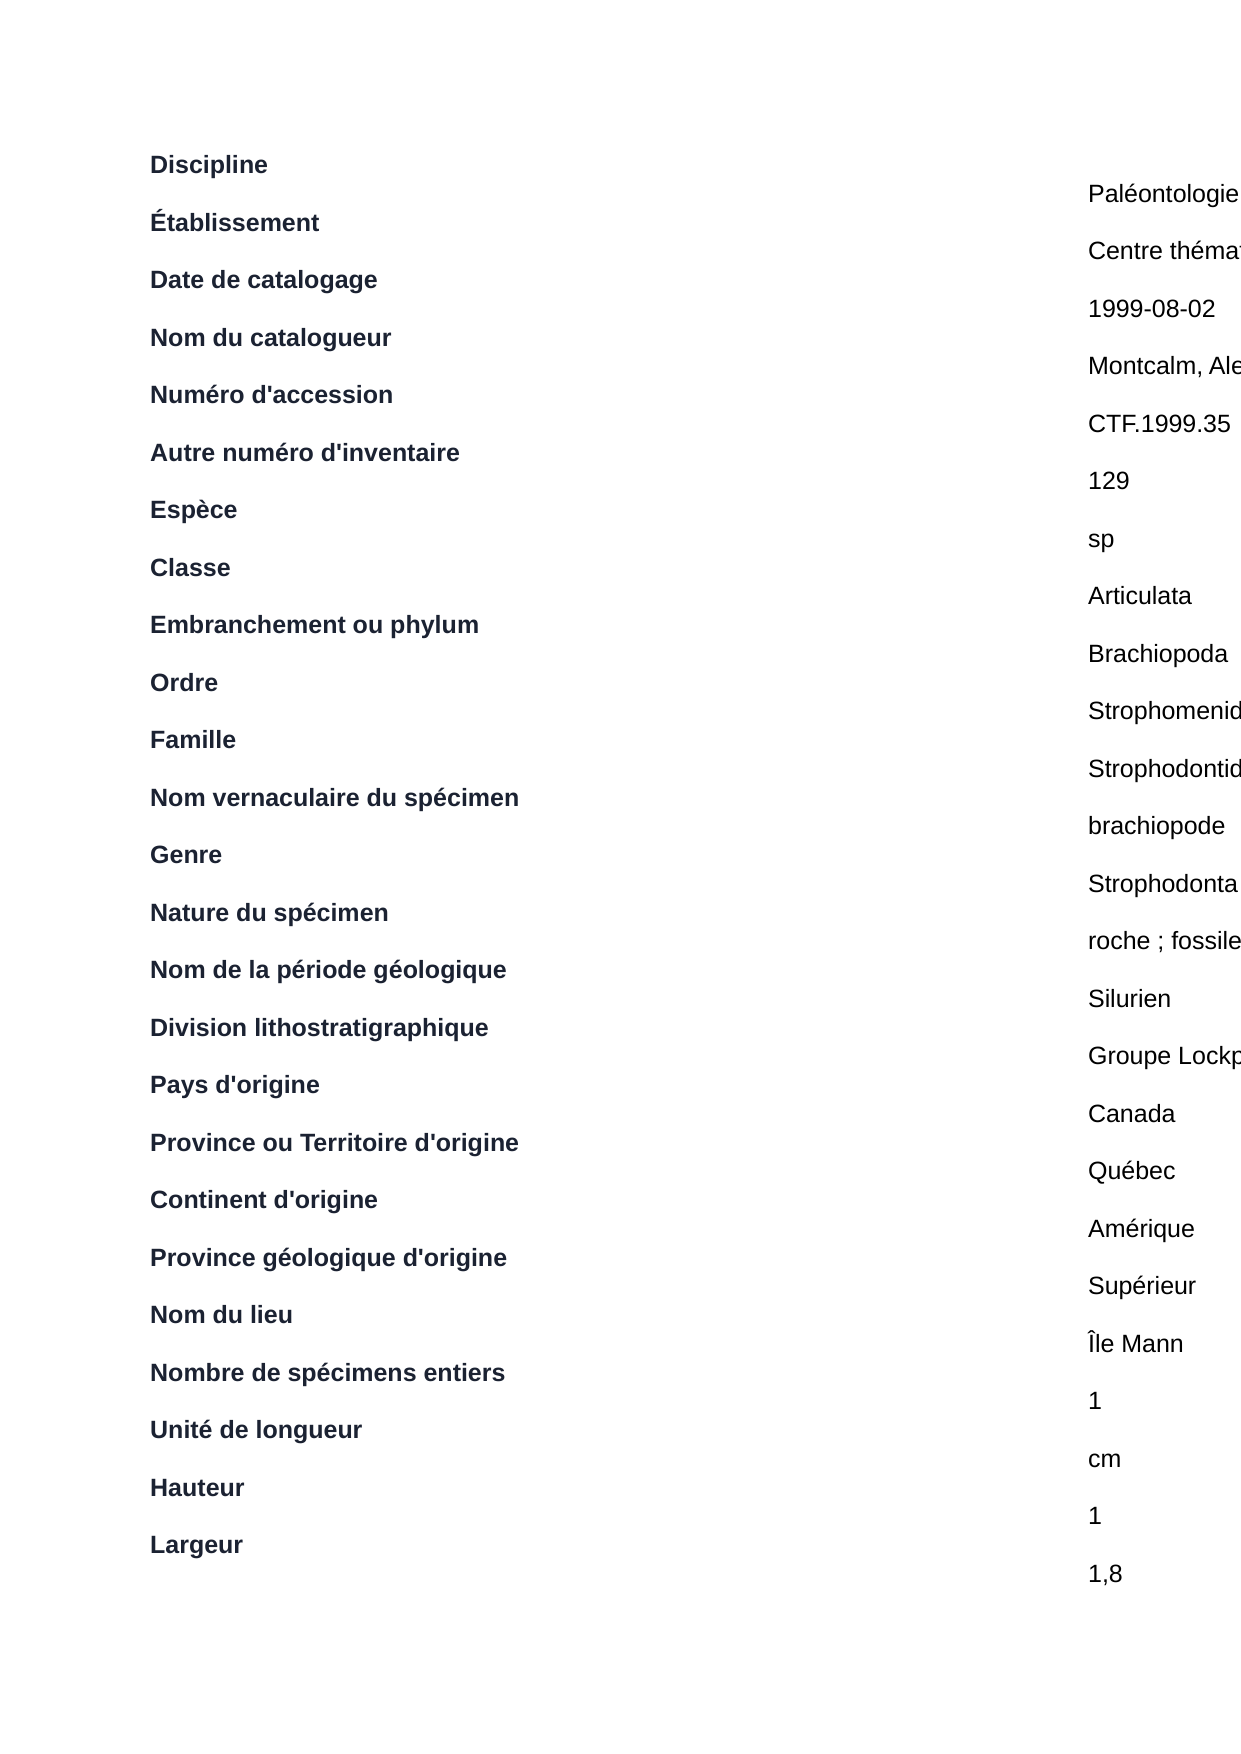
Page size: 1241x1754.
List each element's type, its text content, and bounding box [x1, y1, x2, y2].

text Montcalm, Alexandre [1088, 351, 1240, 380]
text 1 [1088, 1501, 1240, 1530]
text Famille [150, 725, 1090, 754]
text Embranchement ou phylum [150, 610, 1090, 639]
text Unité de longueur [150, 1415, 1090, 1444]
text Brachiopoda [1088, 639, 1240, 667]
text Continent d'origine [150, 1185, 1090, 1214]
text roche ; fossile ; empreinte ; valves, deux ; complet [1088, 926, 1240, 955]
text 1,8 [1088, 1559, 1240, 1587]
text Canada [1088, 1099, 1240, 1127]
text 129 [1088, 466, 1240, 495]
text Strophodonta [1088, 869, 1240, 897]
text 1 [1088, 1386, 1240, 1415]
text Autre numéro d'inventaire [150, 437, 1090, 466]
text Québec [1088, 1156, 1240, 1185]
text Articulata [1088, 581, 1240, 610]
text brachiopode [1088, 811, 1240, 840]
text Île Mann [1088, 1329, 1240, 1357]
text Groupe Lockport; Formation Thornloe [1088, 1041, 1240, 1070]
text Nom du lieu [150, 1300, 1090, 1329]
text cm [1088, 1444, 1240, 1472]
text Genre [150, 840, 1090, 869]
text Ordre [150, 667, 1090, 696]
text Établissement [150, 207, 1090, 236]
text Pays d'origine [150, 1070, 1090, 1099]
text Nature du spécimen [150, 897, 1090, 926]
text Division lithostratigraphique [150, 1012, 1090, 1041]
text Province ou Territoire d'origine [150, 1127, 1090, 1156]
text Nom de la période géologique [150, 955, 1090, 984]
text CTF.1999.35 [1088, 409, 1240, 437]
text Centre thématique fossilifère [1088, 236, 1240, 265]
text Paléontologie [1088, 179, 1240, 207]
text sp [1088, 524, 1240, 552]
text Nom vernaculaire du spécimen [150, 782, 1090, 811]
text 1999-08-02 [1088, 294, 1240, 322]
text Amérique [1088, 1214, 1240, 1242]
text Date de catalogage [150, 265, 1090, 294]
text Nom du catalogueur [150, 322, 1090, 351]
text Discipline [150, 150, 1090, 179]
text Numéro d'accession [150, 380, 1090, 409]
text Largeur [150, 1530, 1090, 1559]
text Strophodontidae [1088, 754, 1240, 782]
text Nombre de spécimens entiers [150, 1357, 1090, 1386]
text Hauteur [150, 1472, 1090, 1501]
text Supérieur [1088, 1271, 1240, 1300]
text Silurien [1088, 984, 1240, 1012]
text Province géologique d'origine [150, 1242, 1090, 1271]
text Espèce [150, 495, 1090, 524]
text Strophomenida [1088, 696, 1240, 725]
text Classe [150, 552, 1090, 581]
